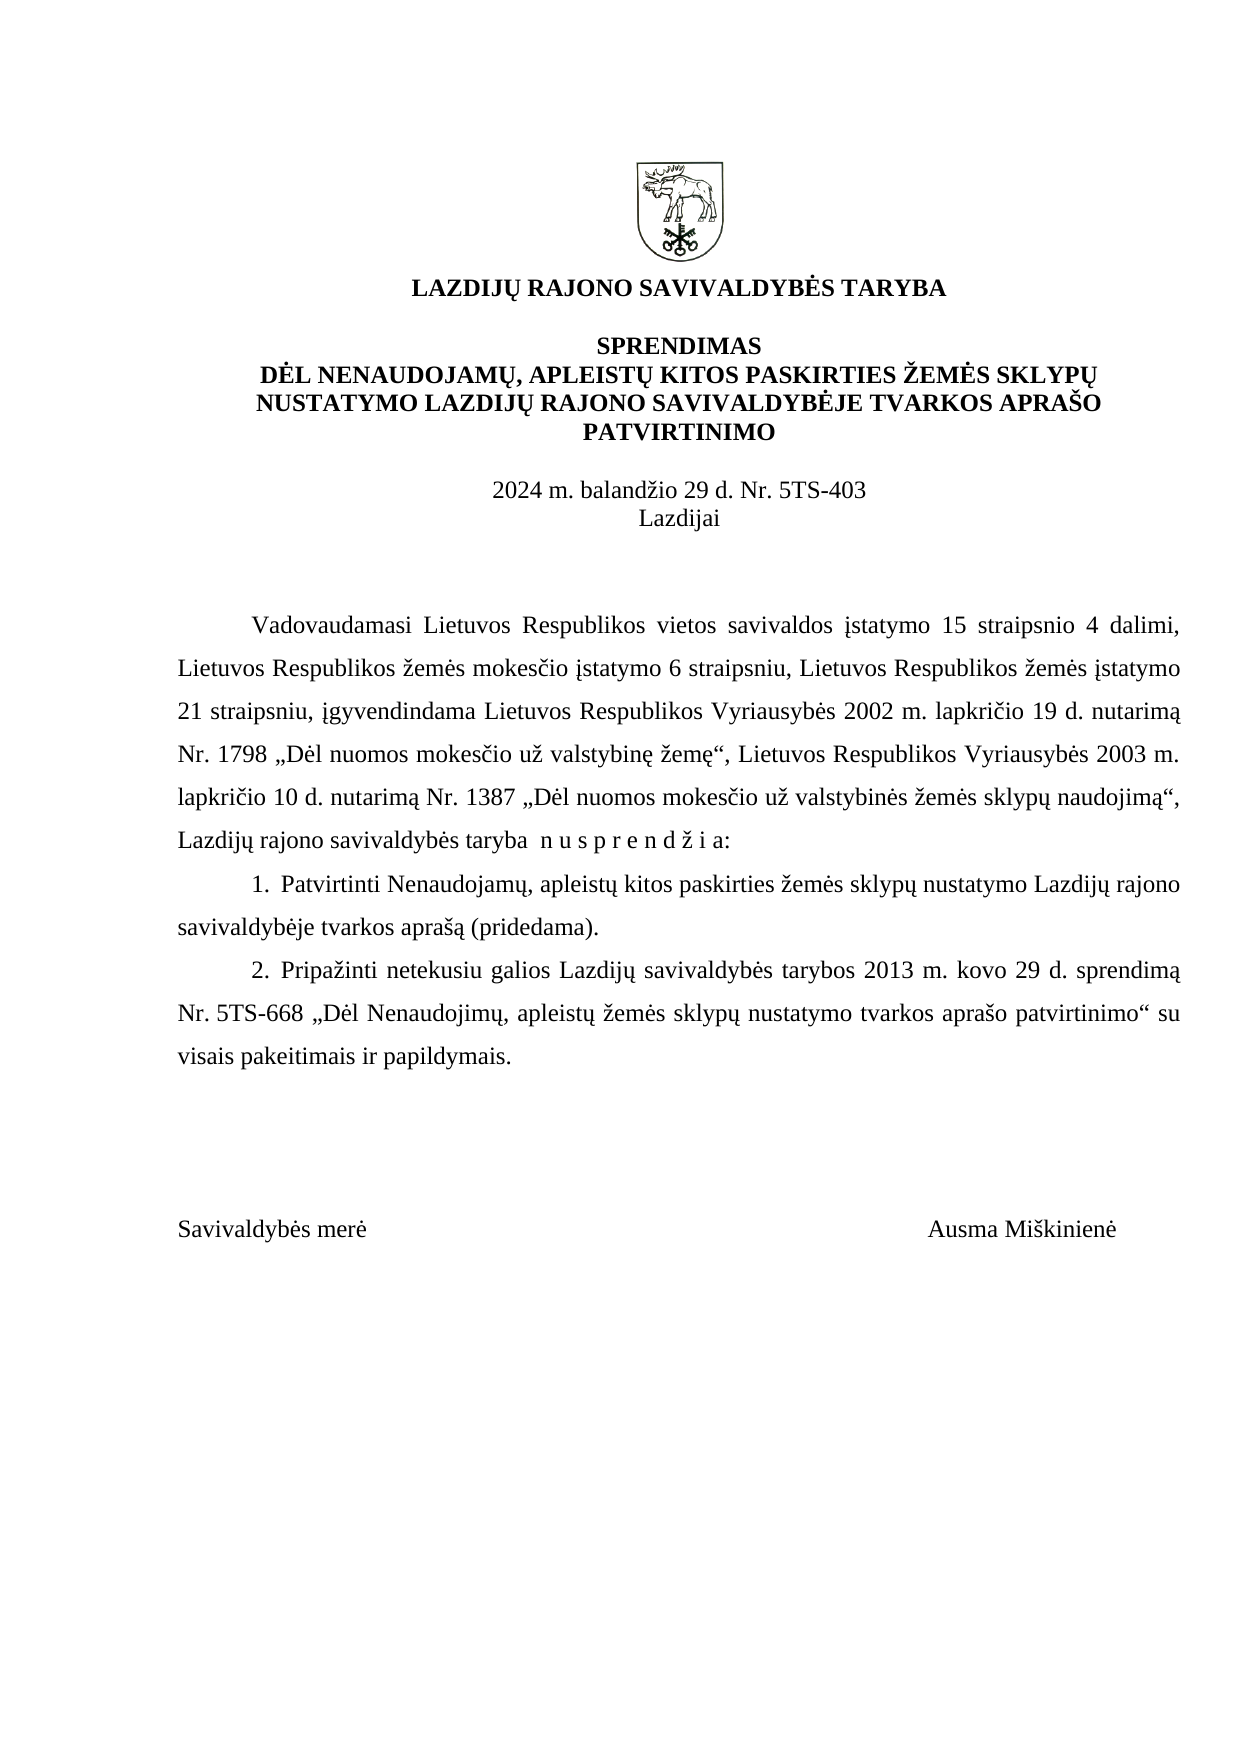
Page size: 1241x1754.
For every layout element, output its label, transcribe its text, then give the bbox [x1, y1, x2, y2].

text Lazdijai [177, 503, 1181, 532]
text Savivaldybės merė Ausma Miškinienė [177, 1214, 1181, 1242]
text SPRENDIMAS [177, 331, 1181, 360]
text Vadovaudamasi Lietuvos Respublikos vietos savivaldos įstatymo 15 straipsnio 4 dalimi, Lietuvos Respublikos žemės mokesčio įstatymo 6 straipsniu, Lietuvos Respublikos žemės įstatymo 21 straipsniu, įgyvendindama Lietuvos Respublikos Vyriausybės 2002 m. lapkričio 19 d. nutarimą Nr. 1798 „Dėl nuomos mokesčio už valstybinę žemę“, Lietuvos Respublikos Vyriausybės 2003 m. lapkričio 10 d. nutarimą Nr. 1387 „Dėl nuomos mokesčio už valstybinės žemės sklypų naudojimą“, Lazdijų rajono savivaldybės taryba nusprendžia: [177, 610, 1181, 854]
text 2. Pripažinti netekusiu galios Lazdijų savivaldybės tarybos 2013 m. kovo 29 d. sprendimą Nr. 5TS-668 „Dėl Nenaudojimų, apleistų žemės sklypų nustatymo tvarkos aprašo patvirtinimo“ su visais pakeitimais ir papildymais. [177, 955, 1181, 1070]
text 2024 m. balandžio 29 d. Nr. 5TS-403 [177, 475, 1181, 503]
text DĖL NENAUDOJAMŲ, APLEISTŲ KITOS PASKIRTIES ŽEMĖS SKLYPŲ NUSTATYMO LAZDIJŲ RAJONO SAVIVALDYBĖJE TVARKOS APRAŠO PATVIRTINIMO [177, 360, 1181, 446]
text LAZDIJŲ RAJONO SAVIVALDYBĖS TARYBA [177, 273, 1181, 302]
text 1. Patvirtinti Nenaudojamų, apleistų kitos paskirties žemės sklypų nustatymo Lazdijų rajono savivaldybėje tvarkos aprašą (pridedama). [177, 869, 1181, 941]
